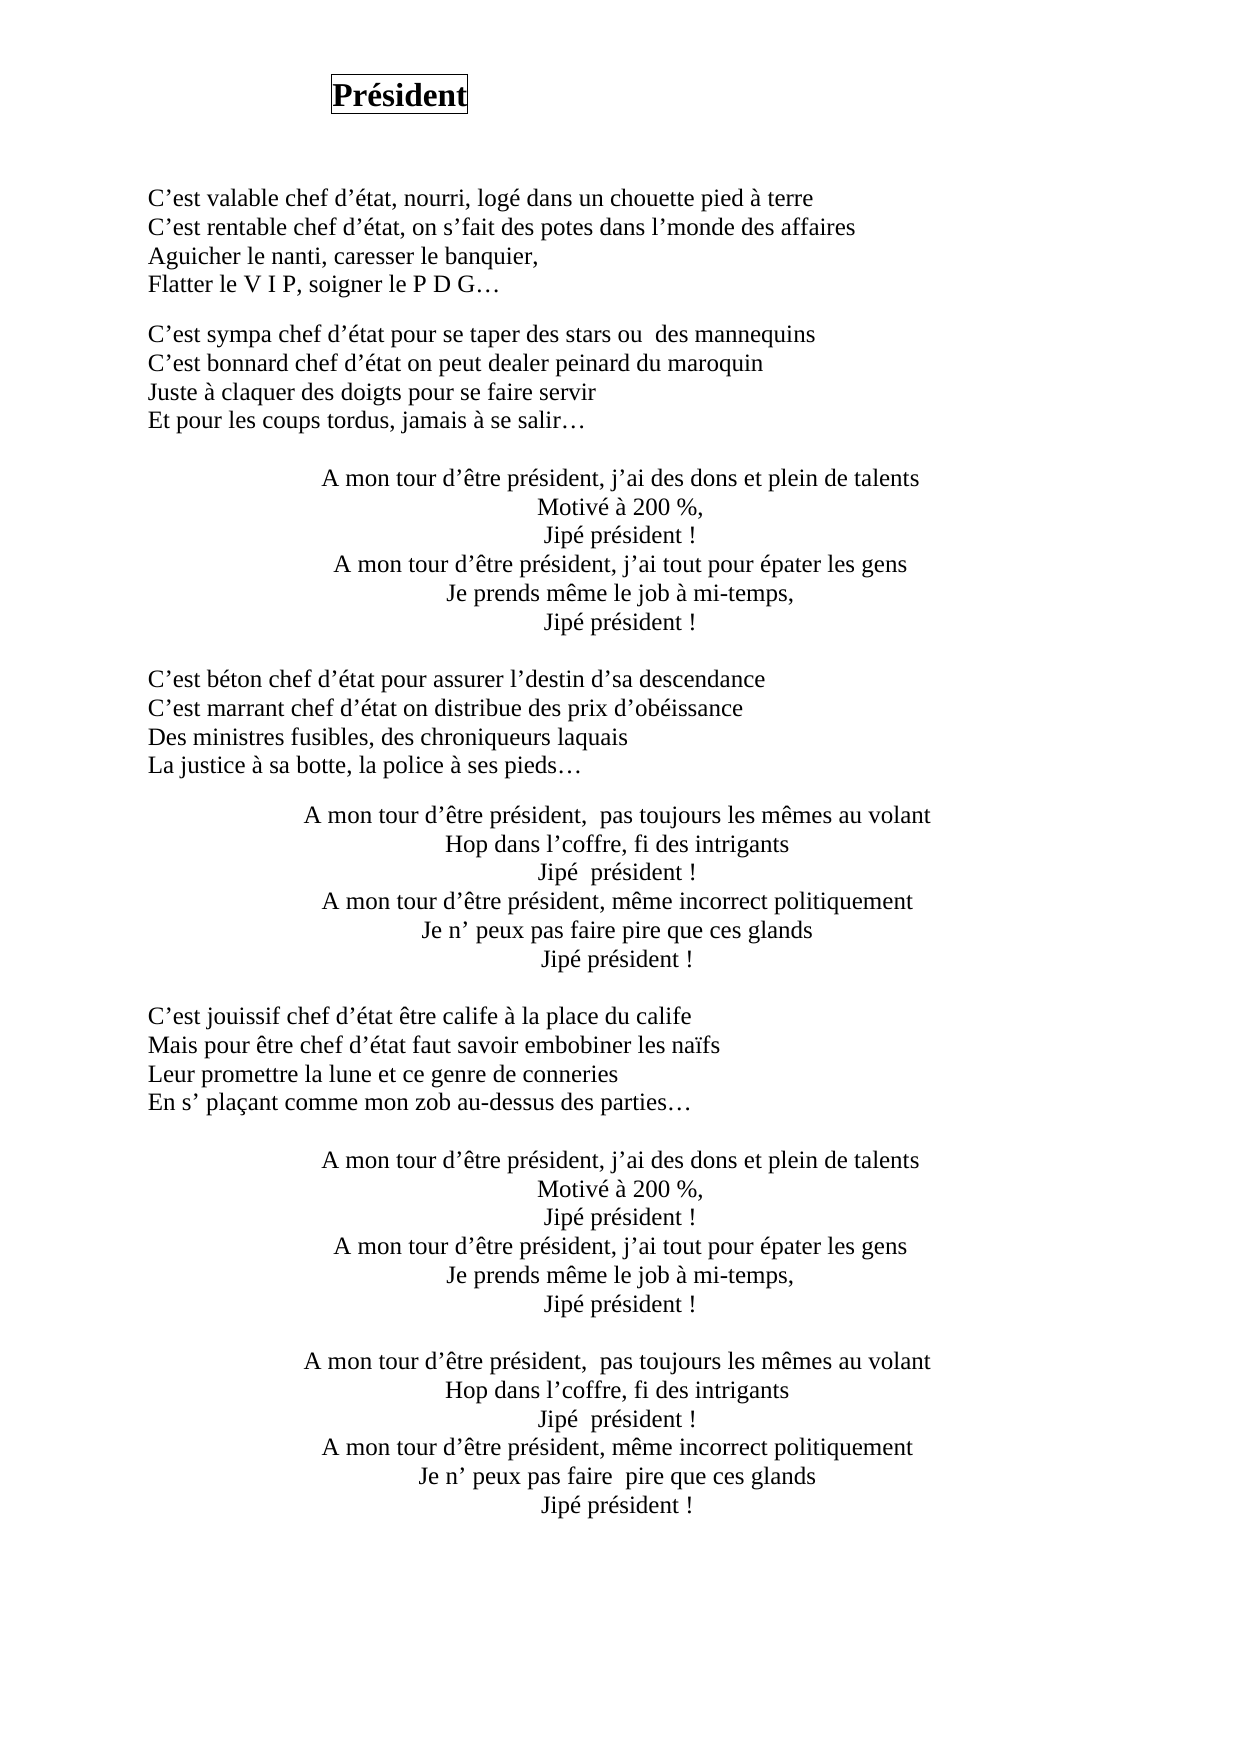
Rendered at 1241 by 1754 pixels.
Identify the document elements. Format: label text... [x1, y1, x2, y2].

text A mon tour d’être président, pas toujours les mêmes au volant [148, 800, 1087, 829]
text C’est bonnard chef d’état on peut dealer peinard du maroquin [148, 348, 1093, 377]
text Je prends même le job à mi-temps, [148, 578, 1093, 607]
text Jipé président ! [148, 1404, 1087, 1432]
text Des ministres fusibles, des chroniqueurs laquais [148, 722, 1093, 750]
text Jipé président ! [148, 857, 1087, 886]
text Juste à claquer des doigts pour se faire servir [148, 377, 1093, 405]
text En s’ plaçant comme mon zob au-dessus des parties… [148, 1087, 1093, 1116]
text Hop dans l’coffre, fi des intrigants [148, 1375, 1087, 1404]
text A mon tour d’être président, j’ai des dons et plein de talents [148, 1145, 1093, 1174]
text C’est rentable chef d’état, on s’fait des potes dans l’monde des affaires [148, 212, 1093, 241]
text Motivé à 200 %, [148, 1174, 1093, 1202]
text A mon tour d’être président, pas toujours les mêmes au volant [148, 1346, 1087, 1375]
text A mon tour d’être président, j’ai des dons et plein de talents [148, 463, 1093, 492]
text A mon tour d’être président, même incorrect politiquement [148, 1432, 1087, 1461]
text Jipé président ! [148, 1289, 1093, 1317]
text Jipé président ! [148, 520, 1093, 549]
text Je n’ peux pas faire pire que ces glands [148, 1461, 1087, 1490]
text Aguicher le nanti, caresser le banquier, [148, 241, 1093, 269]
text C’est sympa chef d’état pour se taper des stars ou des mannequins [148, 319, 1093, 348]
text Et pour les coups tordus, jamais à se salir… [148, 405, 1093, 434]
text Jipé président ! [148, 1490, 1087, 1519]
text La justice à sa botte, la police à ses pieds… [148, 750, 1093, 779]
text Jipé président ! [148, 607, 1093, 635]
text Je prends même le job à mi-temps, [148, 1260, 1093, 1289]
text C’est valable chef d’état, nourri, logé dans un chouette pied à terre [148, 183, 1093, 212]
text C’est béton chef d’état pour assurer l’destin d’sa descendance [148, 664, 1093, 693]
text C’est marrant chef d’état on distribue des prix d’obéissance [148, 693, 1093, 722]
text Mais pour être chef d’état faut savoir embobiner les naïfs [148, 1030, 1093, 1059]
text C’est jouissif chef d’état être calife à la place du calife [148, 1001, 1093, 1030]
text Je n’ peux pas faire pire que ces glands [148, 915, 1087, 944]
text A mon tour d’être président, même incorrect politiquement [148, 886, 1087, 915]
text A mon tour d’être président, j’ai tout pour épater les gens [148, 549, 1093, 578]
text Hop dans l’coffre, fi des intrigants [148, 829, 1087, 857]
text A mon tour d’être président, j’ai tout pour épater les gens [148, 1231, 1093, 1260]
text Jipé président ! [148, 944, 1087, 972]
text Leur promettre la lune et ce genre de conneries [148, 1059, 1093, 1087]
text Flatter le V I P, soigner le P D G… [148, 269, 1093, 298]
text Jipé président ! [148, 1202, 1093, 1231]
text Motivé à 200 %, [148, 492, 1093, 520]
